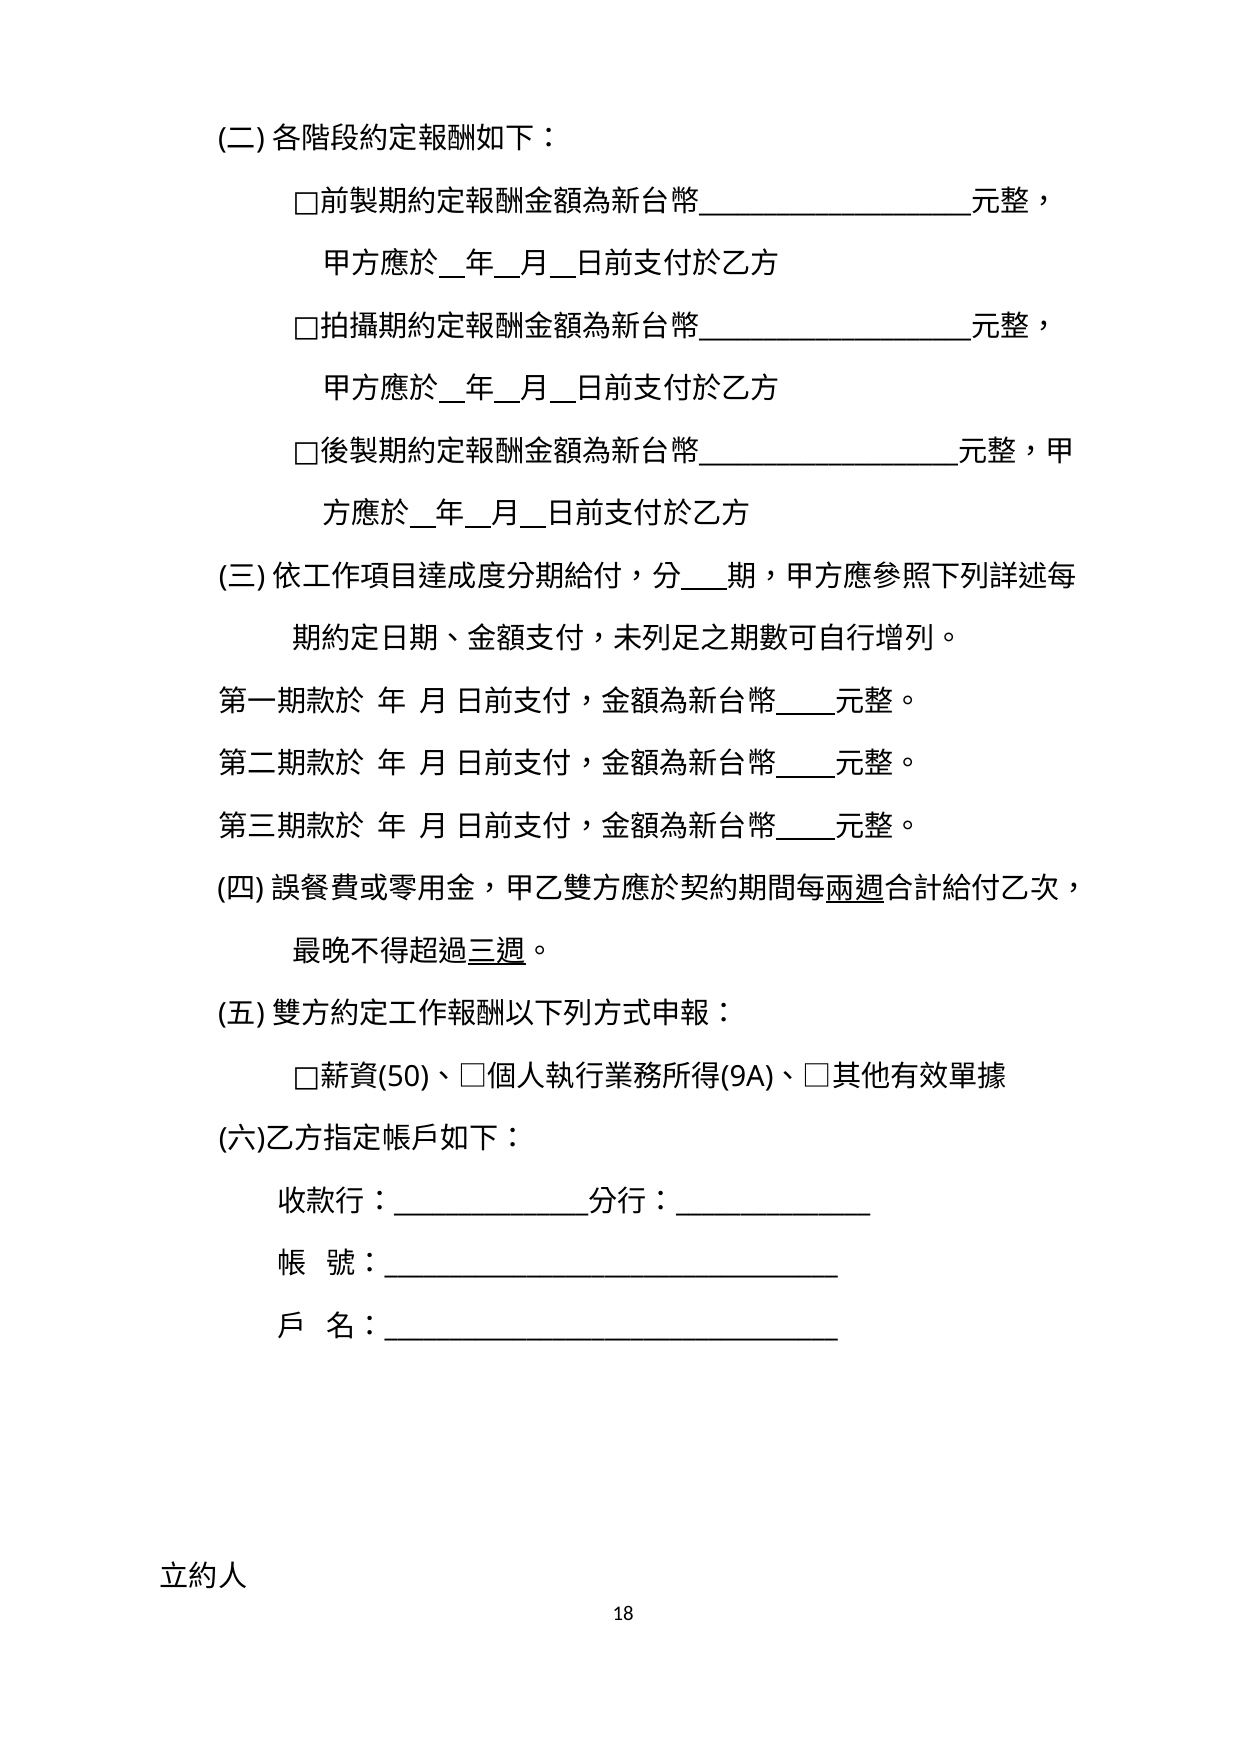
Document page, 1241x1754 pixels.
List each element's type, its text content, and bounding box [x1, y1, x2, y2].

text 戶 名：___________________________________ [263, 1282, 1087, 1407]
text □拍攝期約定報酬金額為新台幣_____________________元整，甲方應於 年 月 日前支付於乙方 [292, 282, 1087, 407]
text 第一期款於 年 月 日前支付，金額為新台幣 元整。 [218, 657, 1087, 719]
text 立約人 [159, 1532, 1087, 1594]
text 第二期款於 年 月 日前支付，金額為新台幣 元整。 [218, 719, 1087, 782]
text 帳 號：___________________________________ [263, 1219, 1087, 1282]
text (六)乙方指定帳戶如下： [218, 1094, 1087, 1157]
text □前製期約定報酬金額為新台幣_____________________元整，甲方應於 年 月 日前支付於乙方 [292, 157, 1087, 282]
text 收款行：_______________分行：_______________ [263, 1157, 1087, 1219]
text (三) 依工作項目達成度分期給付，分 期，甲方應參照下列詳述每期約定日期、金額支付，未列足之期數可自行增列。 [218, 532, 1087, 657]
text 第三期款於 年 月 日前支付，金額為新台幣 元整。 [218, 782, 1087, 844]
text □薪資(50)、□個人執行業務所得(9A)、□其他有效單據 [238, 1032, 1087, 1094]
text (五) 雙方約定工作報酬以下列方式申報： [159, 969, 1087, 1032]
text (四) 誤餐費或零用金，甲乙雙方應於契約期間每兩週合計給付乙次，最晚不得超過三週。 [209, 844, 1087, 969]
text (二) 各階段約定報酬如下： [159, 94, 1087, 157]
text □後製期約定報酬金額為新台幣____________________元整，甲方應於 年 月 日前支付於乙方 [292, 407, 1087, 532]
